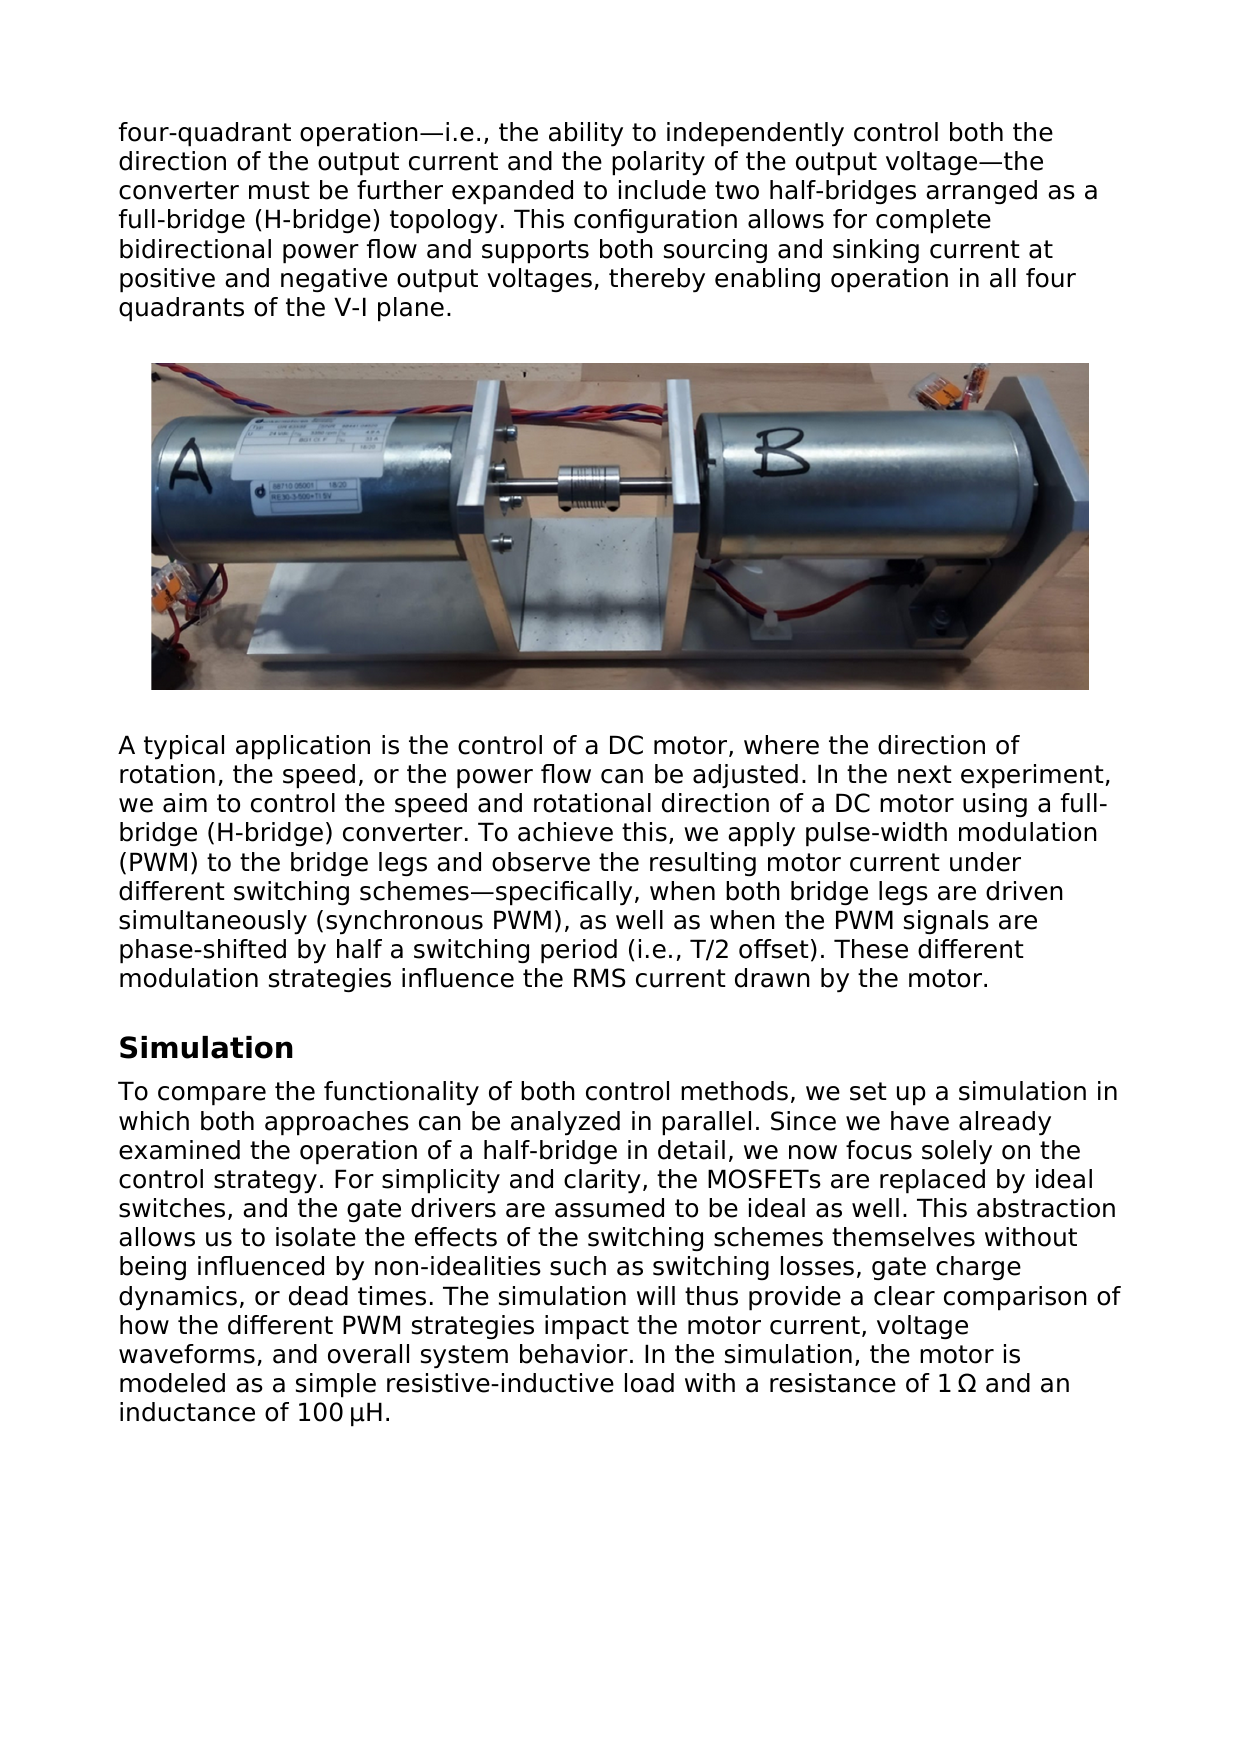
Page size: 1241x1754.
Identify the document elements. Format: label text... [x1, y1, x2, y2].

picture [151, 363, 1089, 690]
text four-quadrant operation—i.e., the ability to independently control both the direction of the output current and the polarity of the output voltage—the converter must be further expanded to include two half-bridges arranged as a full-bridge (H-bridge) topology. This configuration allows for complete bidirectional power flow and supports both sourcing and sinking current at positive and negative output voltages, thereby enabling operation in all four quadrants of the V-I plane. [118, 118, 1122, 351]
text A typical application is the control of a DC motor, where the direction of rotation, the speed, or the power flow can be adjusted. In the next experiment, we aim to control the speed and rotational direction of a DC motor using a full-bridge (H-bridge) converter. To achieve this, we apply pulse-width modulation (PWM) to the bridge legs and observe the resulting motor current under different switching schemes—specifically, when both bridge legs are driven simultaneously (synchronous PWM), as well as when the PWM signals are phase-shifted by half a switching period (i.e., T/2 offset). These different modulation strategies influence the RMS current drawn by the motor. [118, 731, 1122, 993]
text To compare the functionality of both control methods, we set up a simulation in which both approaches can be analyzed in parallel. Since we have already examined the operation of a half-bridge in detail, we now focus solely on the control strategy. For simplicity and clarity, the MOSFETs are replaced by ideal switches, and the gate drivers are assumed to be ideal as well. This abstraction allows us to isolate the effects of the switching schemes themselves without being influenced by non-idealities such as switching losses, gate charge dynamics, or dead times. The simulation will thus provide a clear comparison of how the different PWM strategies impact the motor current, voltage waveforms, and overall system behavior. In the simulation, the motor is modeled as a simple resistive-inductive load with a resistance of 1 Ω and an inductance of 100 µH. [118, 1077, 1122, 1427]
subtitle Simulation [118, 1031, 1122, 1065]
